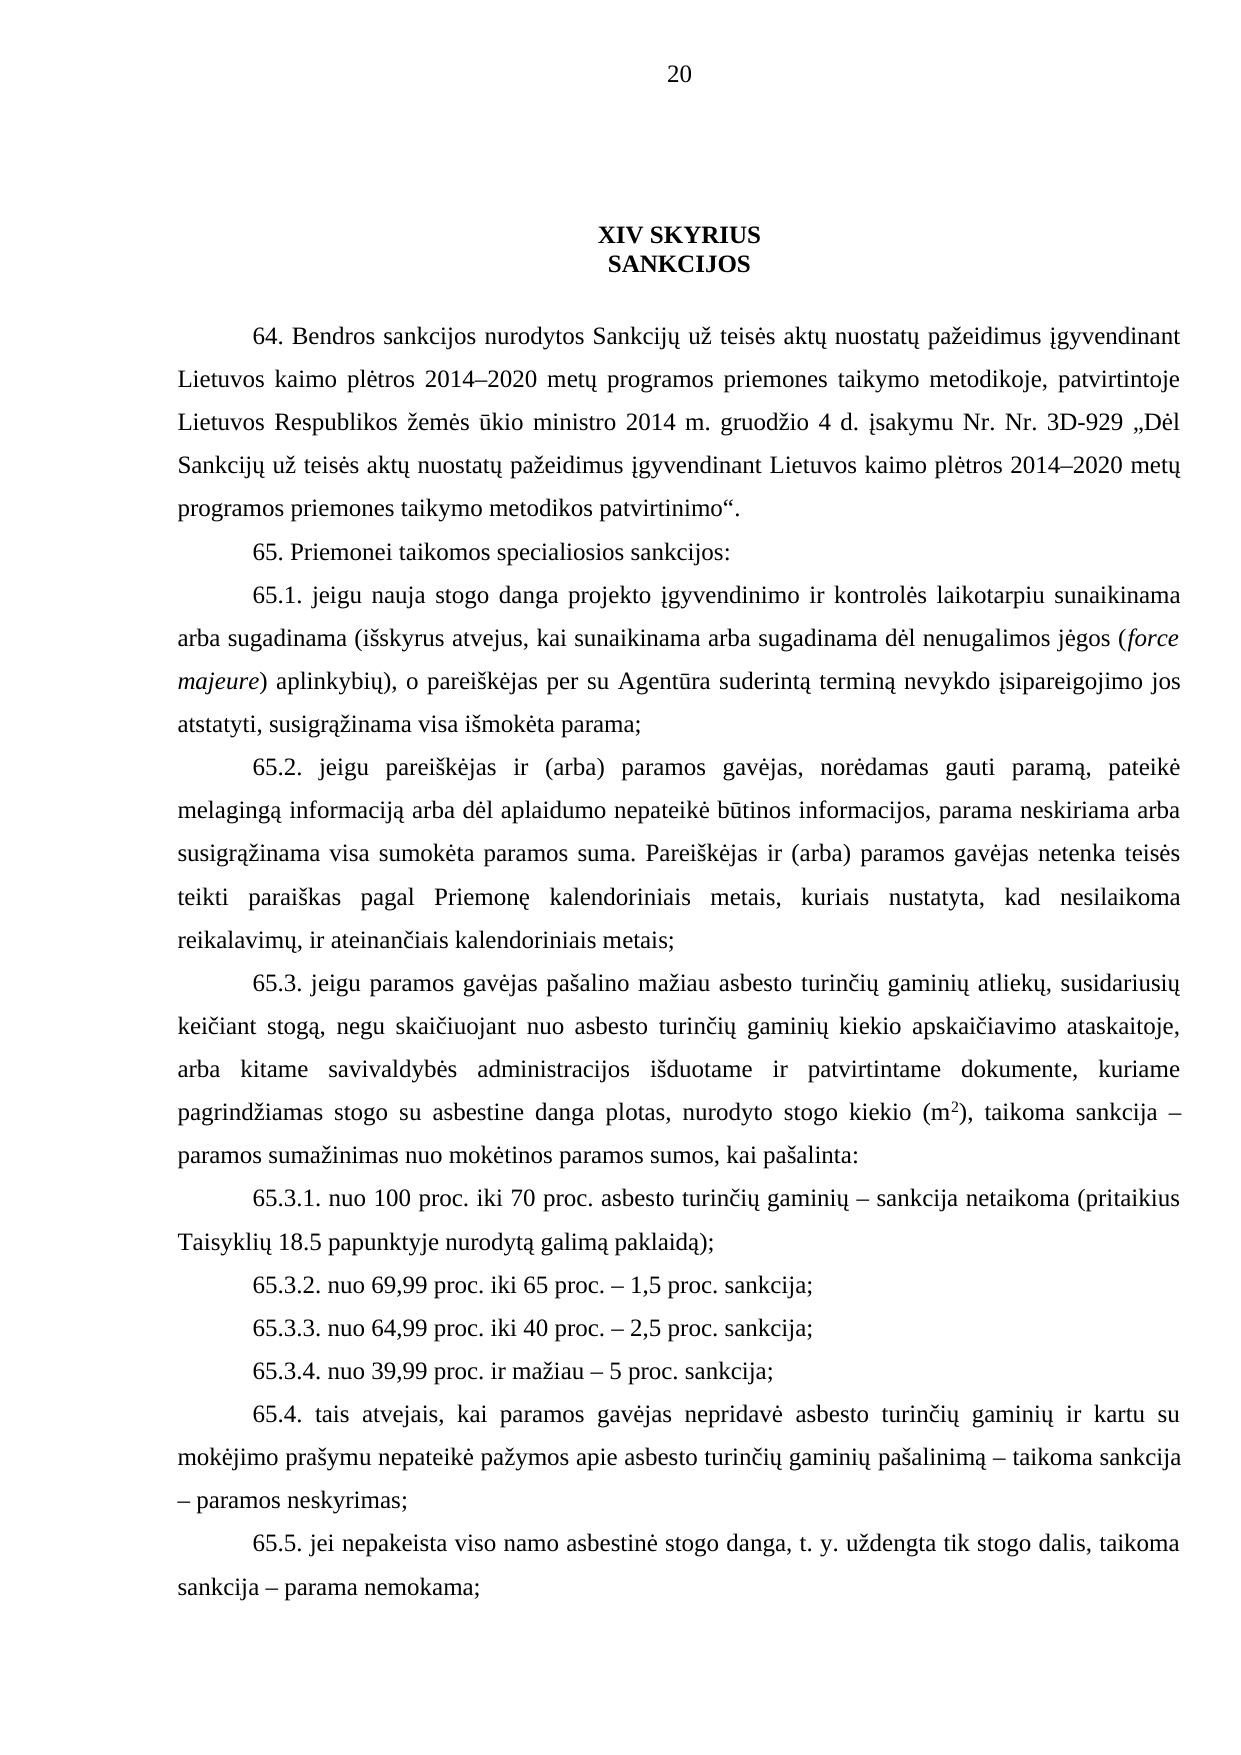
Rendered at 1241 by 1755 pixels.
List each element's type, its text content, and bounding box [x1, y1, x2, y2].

text SANKCIJOS [177, 249, 1181, 278]
text 65.3.3. nuo 64,99 proc. iki 40 proc. – 2,5 proc. sankcija; [177, 1313, 1181, 1342]
text 65.3. jeigu paramos gavėjas pašalino mažiau asbesto turinčių gaminių atliekų, susidariusių keičiant stogą, negu skaičiuojant nuo asbesto turinčių gaminių kiekio apskaičiavimo ataskaitoje, arba kitame savivaldybės administracijos išduotame ir patvirtintame dokumente, kuriame pagrindžiamas stogo su asbestine danga plotas, nurodyto stogo kiekio (m2), taikoma sankcija – paramos sumažinimas nuo mokėtinos paramos sumos, kai pašalinta: [177, 968, 1181, 1169]
text 65.4. tais atvejais, kai paramos gavėjas nepridavė asbesto turinčių gaminių ir kartu su mokėjimo prašymu nepateikė pažymos apie asbesto turinčių gaminių pašalinimą – taikoma sankcija – paramos neskyrimas; [177, 1399, 1181, 1514]
text 65.3.1. nuo 100 proc. iki 70 proc. asbesto turinčių gaminių – sankcija netaikoma (pritaikius Taisyklių 18.5 papunktyje nurodytą galimą paklaidą); [177, 1183, 1181, 1255]
text 65.3.2. nuo 69,99 proc. iki 65 proc. – 1,5 proc. sankcija; [177, 1270, 1181, 1298]
text 65.1. jeigu nauja stogo danga projekto įgyvendinimo ir kontrolės laikotarpiu sunaikinama arba sugadinama (išskyrus atvejus, kai sunaikinama arba sugadinama dėl nenugalimos jėgos (force majeure) aplinkybių), o pareiškėjas per su Agentūra suderintą terminą nevykdo įsipareigojimo jos atstatyti, susigrąžinama visa išmokėta parama; [177, 580, 1181, 738]
text 65.2. jeigu pareiškėjas ir (arba) paramos gavėjas, norėdamas gauti paramą, pateikė melagingą informaciją arba dėl aplaidumo nepateikė būtinos informacijos, parama neskiriama arba susigrąžinama visa sumokėta paramos suma. Pareiškėjas ir (arba) paramos gavėjas netenka teisės teikti paraiškas pagal Priemonę kalendoriniais metais, kuriais nustatyta, kad nesilaikoma reikalavimų, ir ateinančiais kalendoriniais metais; [177, 752, 1181, 953]
text 65.5. jei nepakeista viso namo asbestinė stogo danga, t. y. uždengta tik stogo dalis, taikoma sankcija – parama nemokama; [177, 1528, 1181, 1600]
text XIV SKYRIUS [177, 220, 1181, 249]
text 65. Priemonei taikomos specialiosios sankcijos: [177, 537, 1181, 565]
text 64. Bendros sankcijos nurodytos Sankcijų už teisės aktų nuostatų pažeidimus įgyvendinant Lietuvos kaimo plėtros 2014–2020 metų programos priemones taikymo metodikoje, patvirtintoje Lietuvos Respublikos žemės ūkio ministro 2014 m. gruodžio 4 d. įsakymu Nr. Nr. 3D-929 „Dėl Sankcijų už teisės aktų nuostatų pažeidimus įgyvendinant Lietuvos kaimo plėtros 2014–2020 metų programos priemones taikymo metodikos patvirtinimo“. [177, 321, 1181, 522]
text 65.3.4. nuo 39,99 proc. ir mažiau – 5 proc. sankcija; [177, 1356, 1181, 1385]
